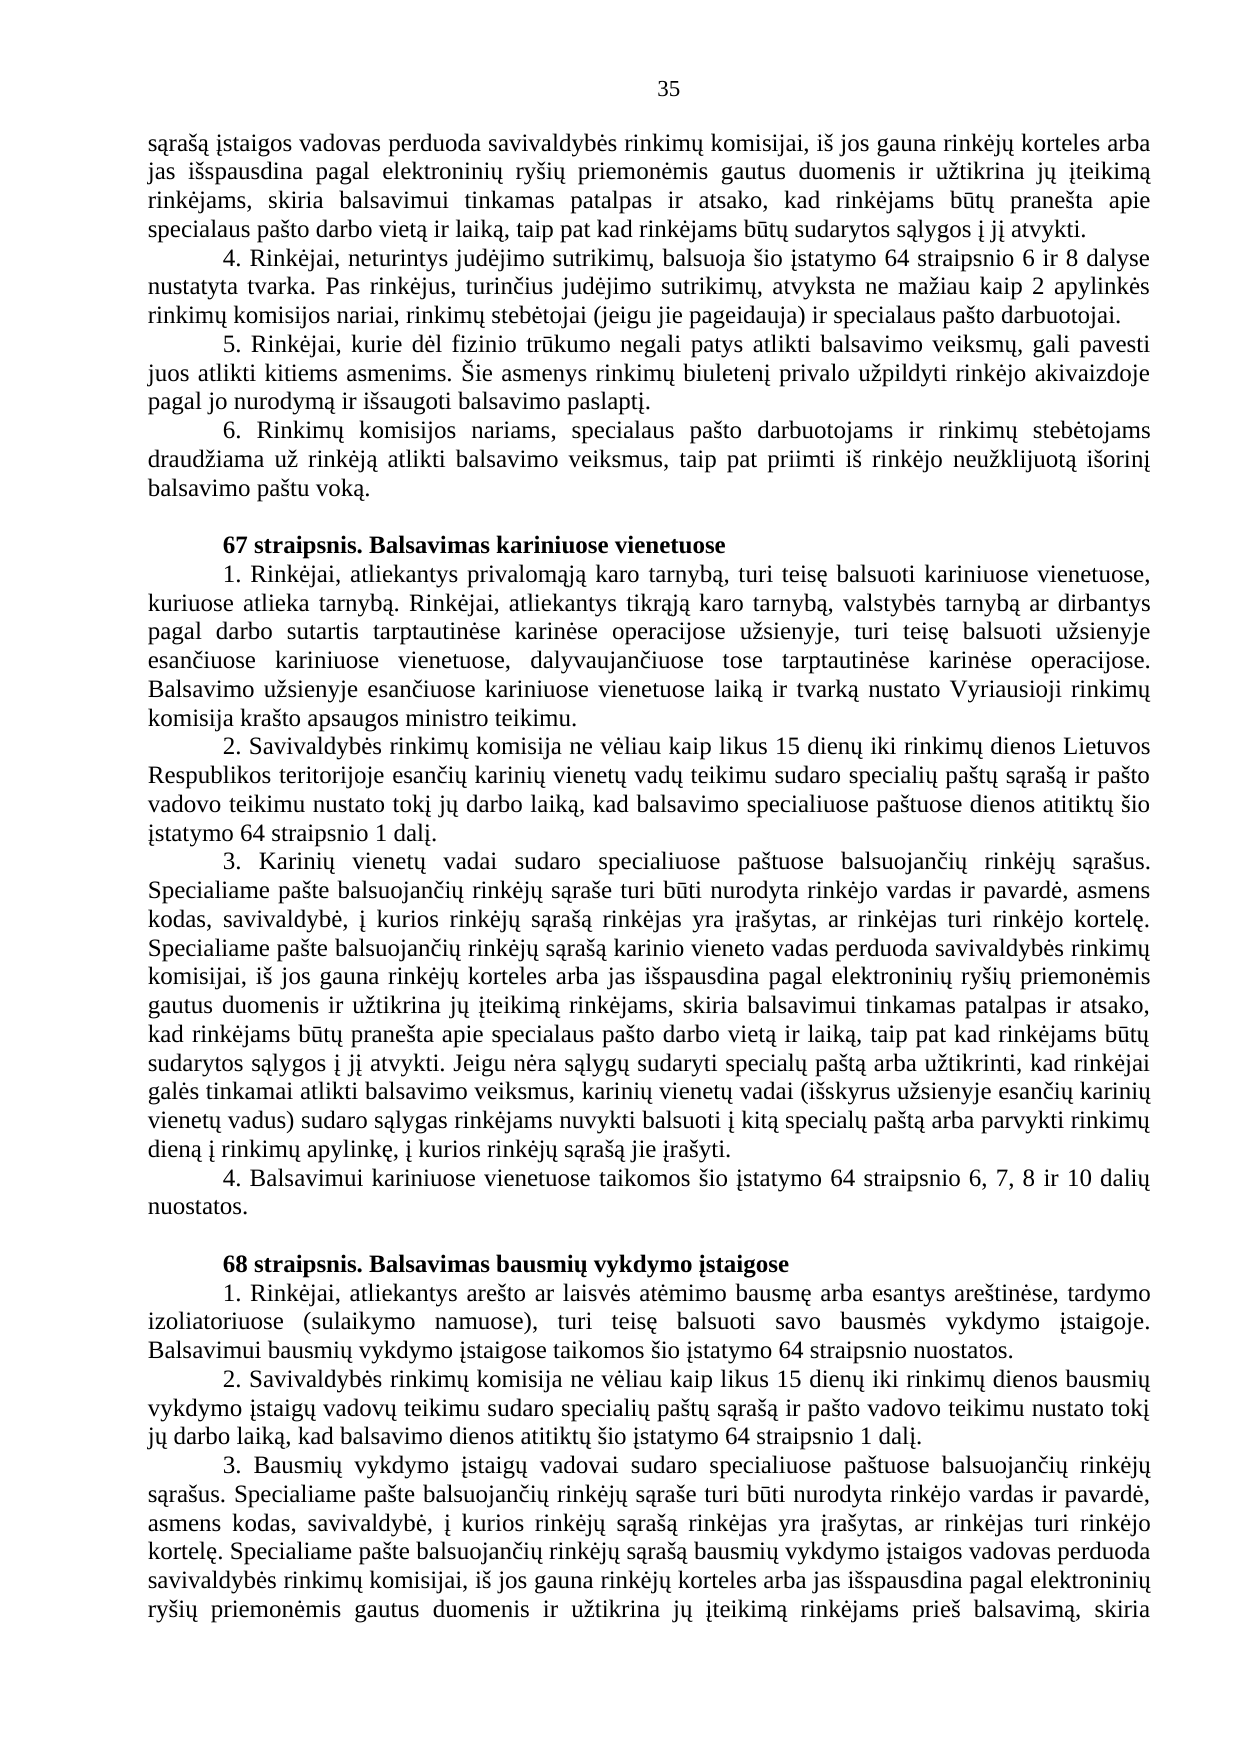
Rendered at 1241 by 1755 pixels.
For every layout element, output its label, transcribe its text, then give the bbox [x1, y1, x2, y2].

text 3. Bausmių vykdymo įstaigų vadovai sudaro specialiuose paštuose balsuojančių rinkėjų sąrašus. Specialiame pašte balsuojančių rinkėjų sąraše turi būti nurodyta rinkėjo vardas ir pavardė, asmens kodas, savivaldybė, į kurios rinkėjų sąrašą rinkėjas yra įrašytas, ar rinkėjas turi rinkėjo kortelę. Specialiame pašte balsuojančių rinkėjų sąrašą bausmių vykdymo įstaigos vadovas perduoda savivaldybės rinkimų komisijai, iš jos gauna rinkėjų korteles arba jas išspausdina pagal elektroninių ryšių priemonėmis gautus duomenis ir užtikrina jų įteikimą rinkėjams prieš balsavimą, skiria [148, 1450, 1152, 1623]
text 2. Savivaldybės rinkimų komisija ne vėliau kaip likus 15 dienų iki rinkimų dienos Lietuvos Respublikos teritorijoje esančių karinių vienetų vadų teikimu sudaro specialių paštų sąrašą ir pašto vadovo teikimu nustato tokį jų darbo laiką, kad balsavimo specialiuose paštuose dienos atitiktų šio įstatymo 64 straipsnio 1 dalį. [148, 731, 1152, 846]
text 2. Savivaldybės rinkimų komisija ne vėliau kaip likus 15 dienų iki rinkimų dienos bausmių vykdymo įstaigų vadovų teikimu sudaro specialių paštų sąrašą ir pašto vadovo teikimu nustato tokį jų darbo laiką, kad balsavimo dienos atitiktų šio įstatymo 64 straipsnio 1 dalį. [148, 1364, 1152, 1450]
text 1. Rinkėjai, atliekantys privalomąją karo tarnybą, turi teisę balsuoti kariniuose vienetuose, kuriuose atlieka tarnybą. Rinkėjai, atliekantys tikrąją karo tarnybą, valstybės tarnybą ar dirbantys pagal darbo sutartis tarptautinėse karinėse operacijose užsienyje, turi teisę balsuoti užsienyje esančiuose kariniuose vienetuose, dalyvaujančiuose tose tarptautinėse karinėse operacijose. Balsavimo užsienyje esančiuose kariniuose vienetuose laiką ir tvarką nustato Vyriausioji rinkimų komisija krašto apsaugos ministro teikimu. [148, 559, 1152, 731]
text 6. Rinkimų komisijos nariams, specialaus pašto darbuotojams ir rinkimų stebėtojams draudžiama už rinkėją atlikti balsavimo veiksmus, taip pat priimti iš rinkėjo neužklijuotą išorinį balsavimo paštu voką. [148, 415, 1152, 501]
text 68 straipsnis. Balsavimas bausmių vykdymo įstaigose [148, 1249, 1152, 1278]
text 67 straipsnis. Balsavimas kariniuose vienetuose [148, 530, 1152, 559]
text sąrašą įstaigos vadovas perduoda savivaldybės rinkimų komisijai, iš jos gauna rinkėjų korteles arba jas išspausdina pagal elektroninių ryšių priemonėmis gautus duomenis ir užtikrina jų įteikimą rinkėjams, skiria balsavimui tinkamas patalpas ir atsako, kad rinkėjams būtų pranešta apie specialaus pašto darbo vietą ir laiką, taip pat kad rinkėjams būtų sudarytos sąlygos į jį atvykti. [148, 128, 1152, 243]
text 4. Balsavimui kariniuose vienetuose taikomos šio įstatymo 64 straipsnio 6, 7, 8 ir 10 dalių nuostatos. [148, 1163, 1152, 1220]
text 4. Rinkėjai, neturintys judėjimo sutrikimų, balsuoja šio įstatymo 64 straipsnio 6 ir 8 dalyse nustatyta tvarka. Pas rinkėjus, turinčius judėjimo sutrikimų, atvyksta ne mažiau kaip 2 apylinkės rinkimų komisijos nariai, rinkimų stebėtojai (jeigu jie pageidauja) ir specialaus pašto darbuotojai. [148, 243, 1152, 329]
text 1. Rinkėjai, atliekantys arešto ar laisvės atėmimo bausmę arba esantys areštinėse, tardymo izoliatoriuose (sulaikymo namuose), turi teisę balsuoti savo bausmės vykdymo įstaigoje. Balsavimui bausmių vykdymo įstaigose taikomos šio įstatymo 64 straipsnio nuostatos. [148, 1278, 1152, 1364]
text 5. Rinkėjai, kurie dėl fizinio trūkumo negali patys atlikti balsavimo veiksmų, gali pavesti juos atlikti kitiems asmenims. Šie asmenys rinkimų biuletenį privalo užpildyti rinkėjo akivaizdoje pagal jo nurodymą ir išsaugoti balsavimo paslaptį. [148, 329, 1152, 415]
text 3. Karinių vienetų vadai sudaro specialiuose paštuose balsuojančių rinkėjų sąrašus. Specialiame pašte balsuojančių rinkėjų sąraše turi būti nurodyta rinkėjo vardas ir pavardė, asmens kodas, savivaldybė, į kurios rinkėjų sąrašą rinkėjas yra įrašytas, ar rinkėjas turi rinkėjo kortelę. Specialiame pašte balsuojančių rinkėjų sąrašą karinio vieneto vadas perduoda savivaldybės rinkimų komisijai, iš jos gauna rinkėjų korteles arba jas išspausdina pagal elektroninių ryšių priemonėmis gautus duomenis ir užtikrina jų įteikimą rinkėjams, skiria balsavimui tinkamas patalpas ir atsako, kad rinkėjams būtų pranešta apie specialaus pašto darbo vietą ir laiką, taip pat kad rinkėjams būtų sudarytos sąlygos į jį atvykti. Jeigu nėra sąlygų sudaryti specialų paštą arba užtikrinti, kad rinkėjai galės tinkamai atlikti balsavimo veiksmus, karinių vienetų vadai (išskyrus užsienyje esančių karinių vienetų vadus) sudaro sąlygas rinkėjams nuvykti balsuoti į kitą specialų paštą arba parvykti rinkimų dieną į rinkimų apylinkę, į kurios rinkėjų sąrašą jie įrašyti. [148, 846, 1152, 1163]
